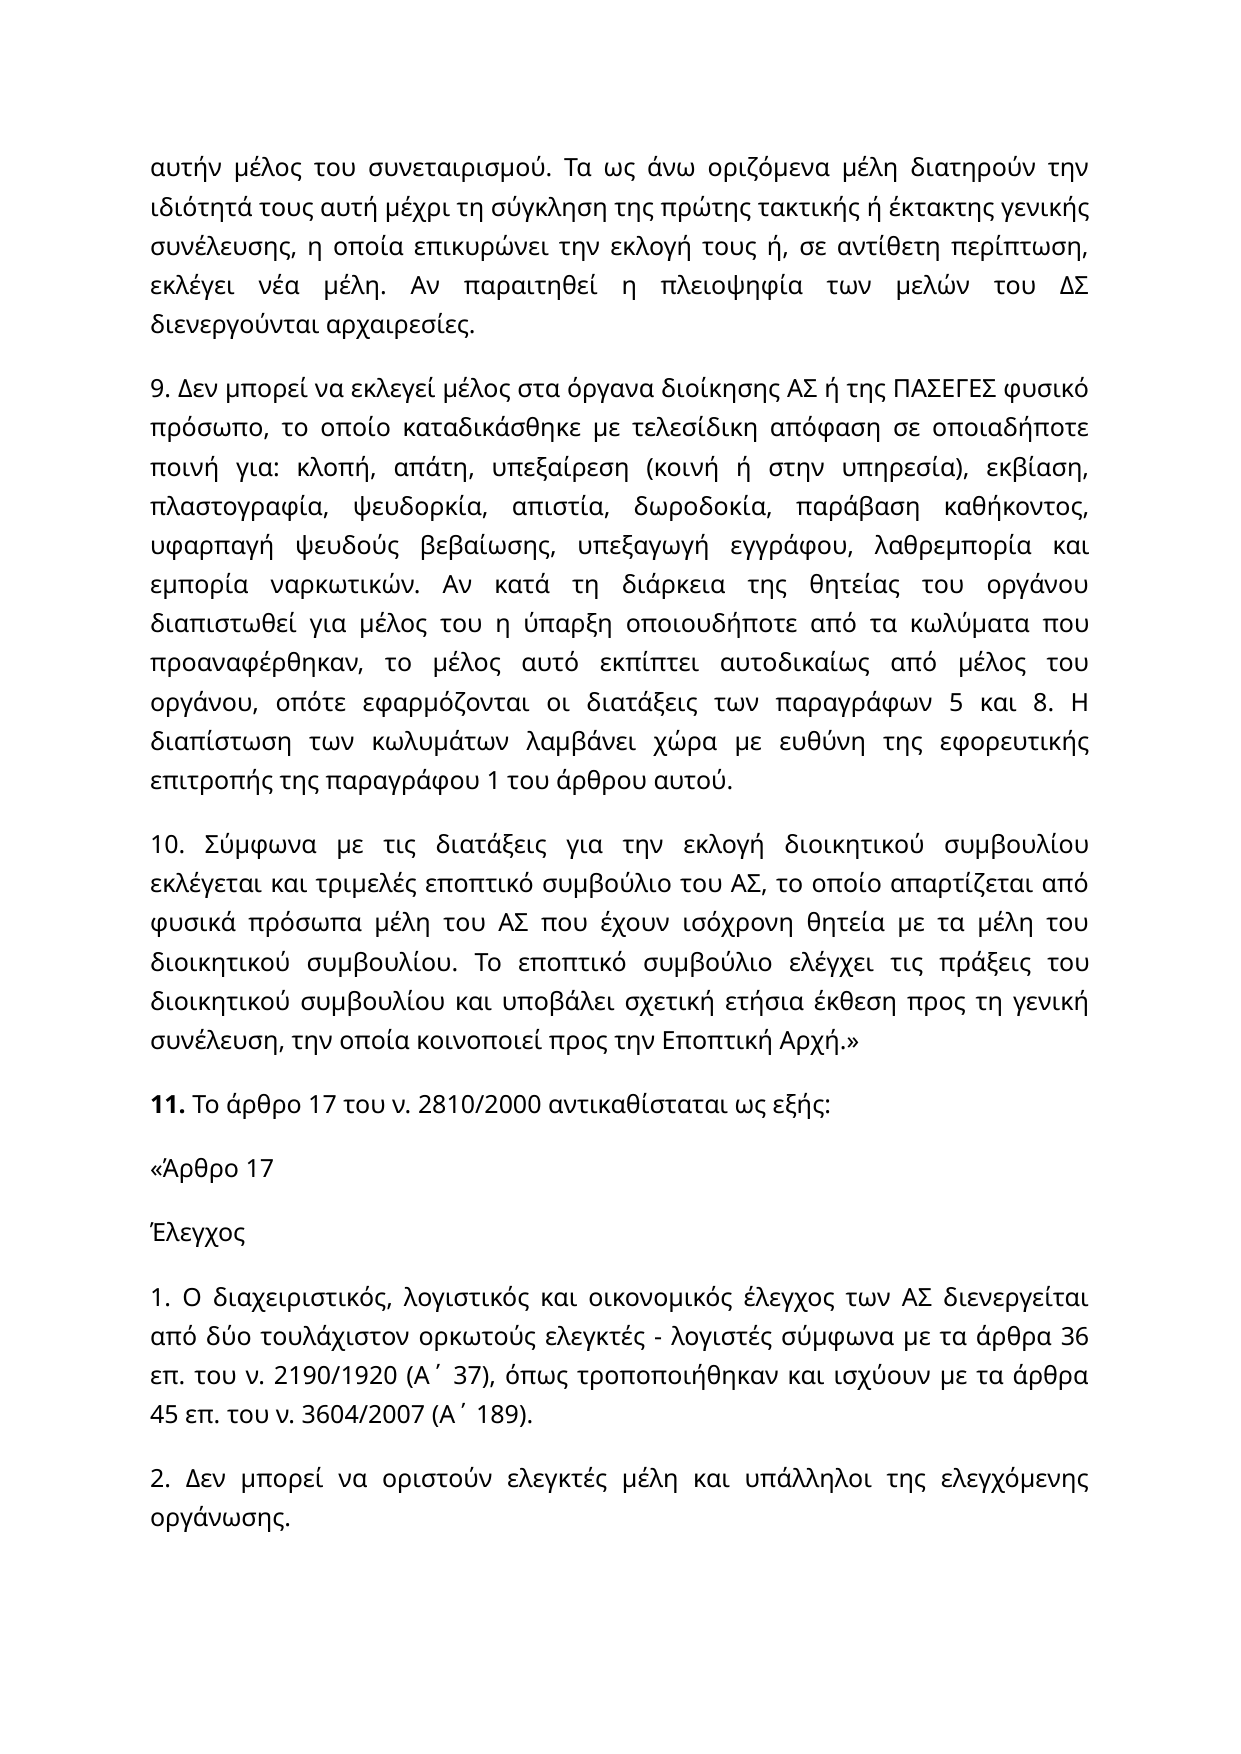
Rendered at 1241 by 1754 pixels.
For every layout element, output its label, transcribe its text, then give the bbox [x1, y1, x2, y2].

text «Άρθρο 17 [150, 1151, 1090, 1185]
text Έλεγχος [150, 1215, 1090, 1249]
text 10. Σύμφωνα με τις διατάξεις για την εκλογή διοικητικού συμβουλίου εκλέγεται και τριμελές εποπτικό συμβούλιο του ΑΣ, το οποίο απαρτίζεται από φυσικά πρόσωπα μέλη του ΑΣ που έχουν ισόχρονη θητεία με τα μέλη του διοικητικού συμβουλίου. Το εποπτικό συμβούλιο ελέγχει τις πράξεις του διοικητικού συμβουλίου και υποβάλει σχετική ετήσια έκθεση προς τη γενική συνέλευση, την οποία κοινοποιεί προς την Εποπτική Αρχή.» [150, 827, 1090, 1057]
text 11. Το άρθρο 17 του ν. 2810/2000 αντικαθίσταται ως εξής: [150, 1087, 1090, 1121]
text 9. Δεν μπορεί να εκλεγεί μέλος στα όργανα διοίκησης ΑΣ ή της ΠΑΣΕΓΕΣ φυσικό πρόσωπο, το οποίο καταδικάσθηκε με τελεσίδικη απόφαση σε οποιαδήποτε ποινή για: κλοπή, απάτη, υπεξαίρεση (κοινή ή στην υπηρεσία), εκβίαση, πλαστογραφία, ψευδορκία, απιστία, δωροδοκία, παράβαση καθήκοντος, υφαρπαγή ψευδούς βεβαίωσης, υπεξαγωγή εγγράφου, λαθρεμπορία και εμπορία ναρκωτικών. Αν κατά τη διάρκεια της θητείας του οργάνου διαπιστωθεί για μέλος του η ύπαρξη οποιουδήποτε από τα κωλύματα που προαναφέρθηκαν, το μέλος αυτό εκπίπτει αυτοδικαίως από μέλος του οργάνου, οπότε εφαρμόζονται οι διατάξεις των παραγράφων 5 και 8. Η διαπίστωση των κωλυμάτων λαμβάνει χώρα με ευθύνη της εφορευτικής επιτροπής της παραγράφου 1 του άρθρου αυτού. [150, 371, 1090, 797]
text 1. Ο διαχειριστικός, λογιστικός και οικονομικός έλεγχος των ΑΣ διενεργείται από δύο τουλάχιστον ορκωτούς ελεγκτές - λογιστές σύμφωνα με τα άρθρα 36 επ. του ν. 2190/1920 (Α΄ 37), όπως τροποποιήθηκαν και ισχύουν με τα άρθρα 45 επ. του ν. 3604/2007 (Α΄ 189). [150, 1279, 1090, 1431]
text 2. Δεν μπορεί να οριστούν ελεγκτές μέλη και υπάλληλοι της ελεγχόμενης οργάνωσης. [150, 1461, 1090, 1534]
text αυτήν μέλος του συνεταιρισμού. Τα ως άνω οριζόμενα μέλη διατηρούν την ιδιότητά τους αυτή μέχρι τη σύγκληση της πρώτης τακτικής ή έκτακτης γενικής συνέλευσης, η οποία επικυρώνει την εκλογή τους ή, σε αντίθετη περίπτωση, εκλέγει νέα μέλη. Αν παραιτηθεί η πλειοψηφία των μελών του ΔΣ διενεργούνται αρχαιρεσίες. [150, 150, 1090, 341]
